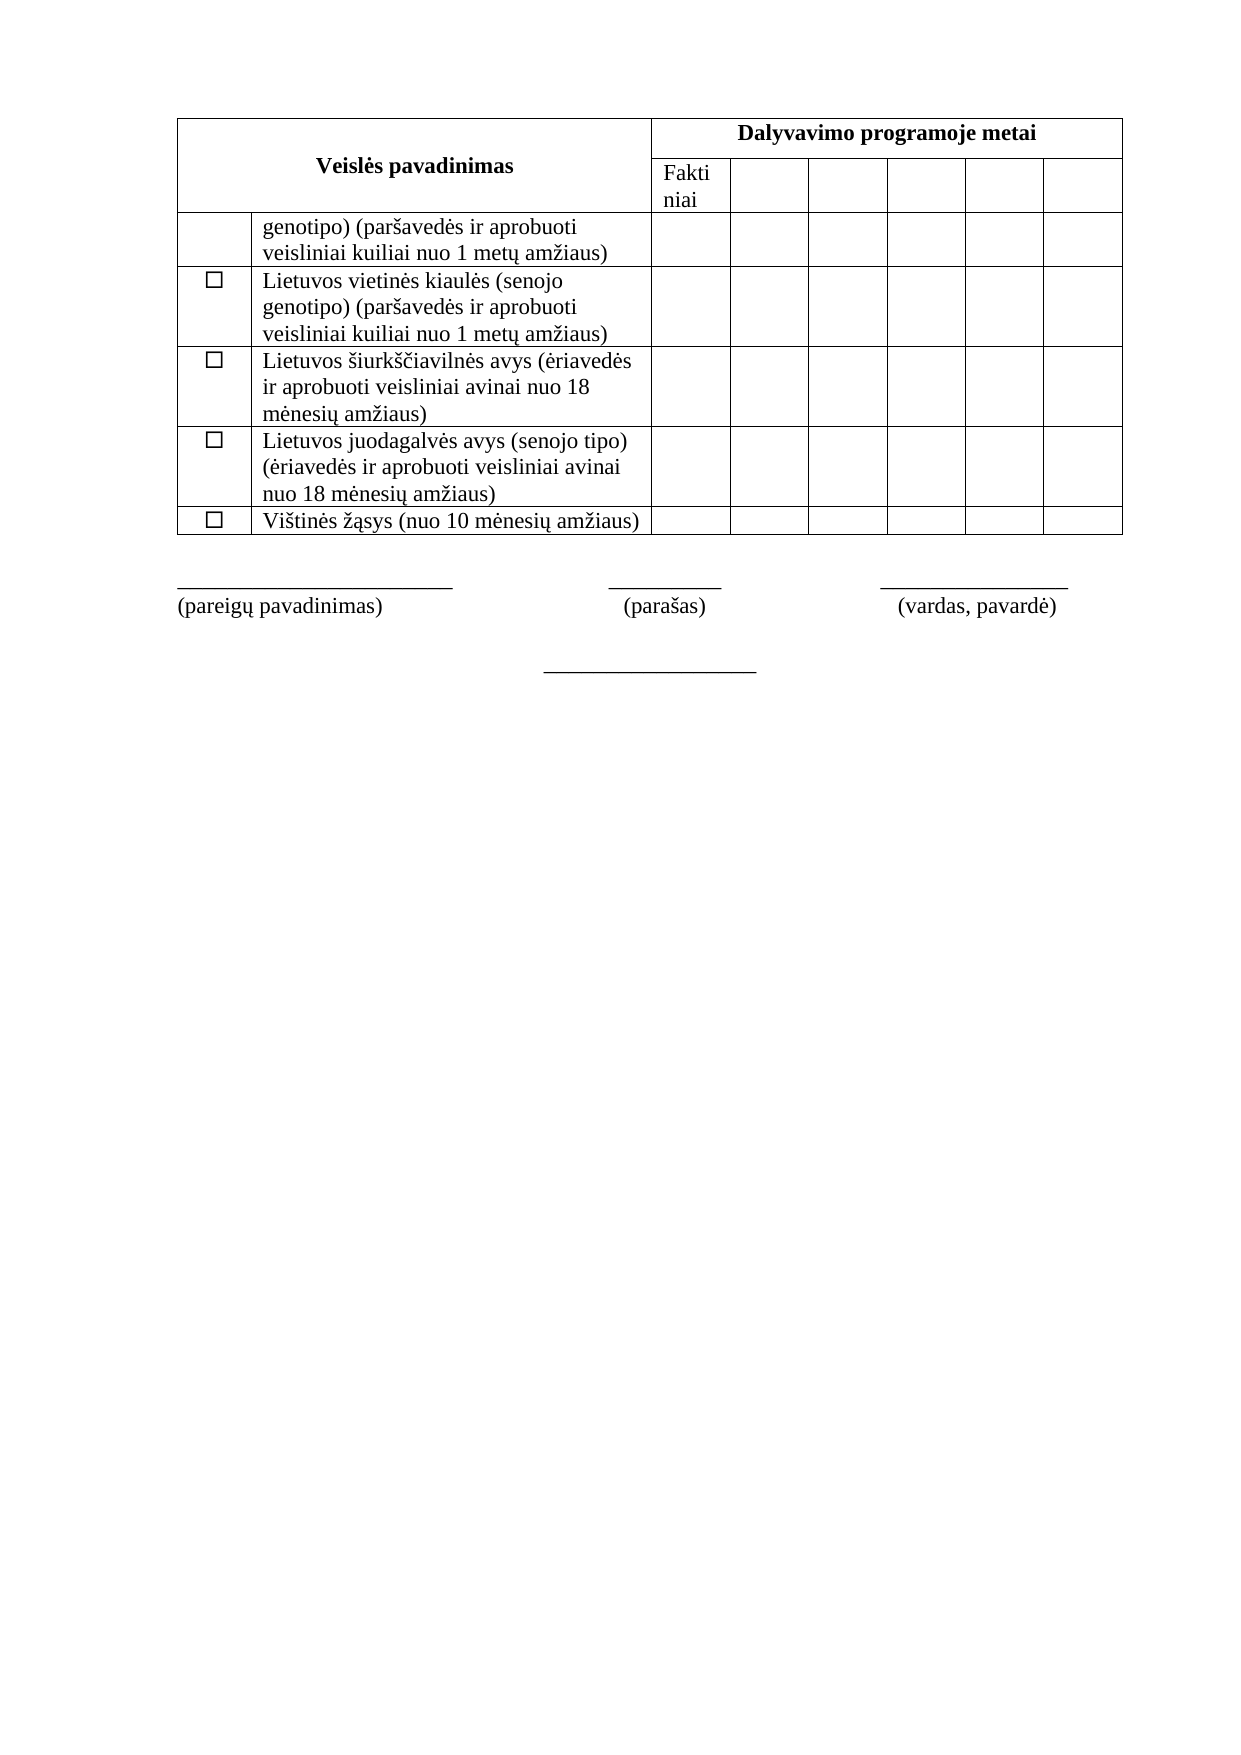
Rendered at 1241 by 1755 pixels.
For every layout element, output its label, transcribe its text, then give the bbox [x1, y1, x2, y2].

table_cell [] [178, 213, 251, 266]
table_cell [] [178, 507, 251, 533]
table_cell Lietuvos šiurkščiavilnės avys (ėriavedės ir aprobuoti veisliniai avinai nuo 18 mėnesių amžiaus) [252, 347, 651, 426]
table_cell [] [178, 427, 251, 506]
table_cell [966, 427, 1043, 506]
table_cell [966, 347, 1043, 426]
text _________________ [177, 647, 1122, 676]
table_cell [652, 507, 730, 533]
table_cell [966, 159, 1043, 212]
table_cell [809, 267, 887, 346]
table_cell Faktiniai [652, 159, 730, 212]
table_cell [652, 267, 730, 346]
table_cell [1044, 159, 1122, 212]
table_cell [888, 507, 965, 533]
table_cell [731, 507, 808, 533]
table_cell [809, 507, 887, 533]
table_cell Lietuvos juodagalvės avys (senojo tipo) (ėriavedės ir aprobuoti veisliniai avinai nuo 18 mėnesių amžiaus) [252, 427, 651, 506]
table_cell [652, 213, 730, 266]
table_cell [652, 347, 730, 426]
table_cell [809, 159, 887, 212]
table_cell genotipo) (paršavedės ir aprobuoti veisliniai kuiliai nuo 1 metų amžiaus) [252, 213, 651, 266]
table_cell [731, 347, 808, 426]
table_cell [809, 213, 887, 266]
table_cell [966, 507, 1043, 533]
text (pareigų pavadinimas) (parašas) (vardas, pavardė) [177, 592, 1122, 618]
text ______________________ _________ _______________ [177, 563, 1122, 592]
table_cell Lietuvos vietinės kiaulės (senojo genotipo) (paršavedės ir aprobuoti veisliniai kuiliai nuo 1 metų amžiaus) [252, 267, 651, 346]
table_cell [888, 267, 965, 346]
table_cell [966, 267, 1043, 346]
table_cell [1044, 267, 1122, 346]
table_cell [652, 427, 730, 506]
table_cell [966, 213, 1043, 266]
table_cell [1044, 427, 1122, 506]
table_cell [1044, 213, 1122, 266]
table_cell [888, 213, 965, 266]
table_cell [731, 159, 808, 212]
table_header Dalyvavimo programoje metai [652, 119, 1122, 158]
table_cell [809, 427, 887, 506]
table_header Veislės pavadinimas [178, 119, 651, 212]
table_cell [809, 347, 887, 426]
table_cell [1044, 347, 1122, 426]
table_cell [] [178, 267, 251, 346]
table_cell [888, 427, 965, 506]
table_cell [888, 347, 965, 426]
table_cell [731, 427, 808, 506]
table_cell [] [178, 347, 251, 426]
table_cell Vištinės žąsys (nuo 10 mėnesių amžiaus) [252, 507, 651, 533]
table_cell [1044, 507, 1122, 533]
table_cell [731, 267, 808, 346]
table_cell [731, 213, 808, 266]
table_cell [888, 159, 965, 212]
